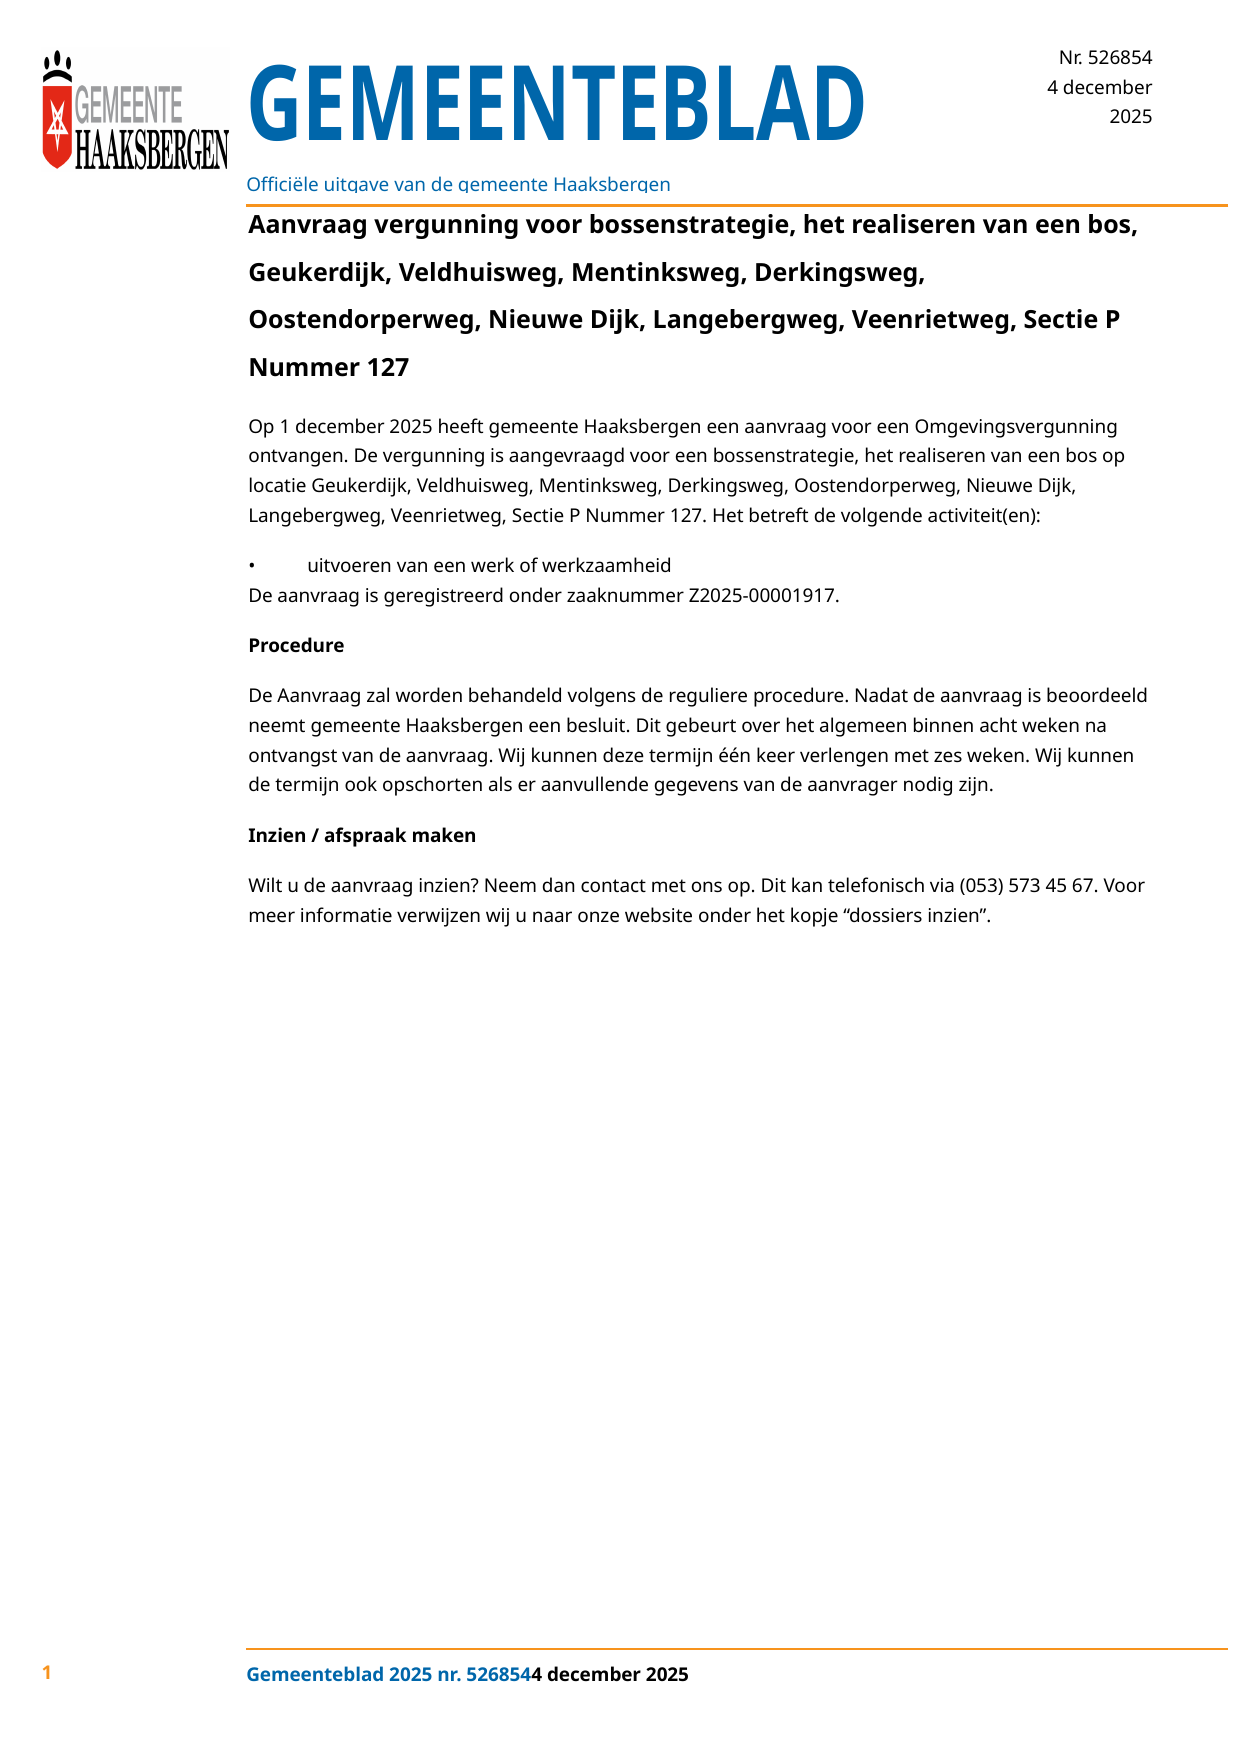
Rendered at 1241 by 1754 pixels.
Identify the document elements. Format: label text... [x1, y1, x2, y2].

text Wilt u de aanvraag inzien? Neem dan contact met ons op. Dit kan telefonisch via (053) 573 45 67. Voor meer informatie verwijzen wij u naar onze website onder het kopje “dossiers inzien”. [248, 872, 1152, 928]
text De aanvraag is geregistreerd onder zaaknummer Z2025-00001917. [248, 582, 1152, 608]
list uitvoeren van een werk of werkzaamheid [248, 552, 1152, 578]
text Aanvraag vergunning voor bossenstrategie, het realiseren van een bos, Geukerdijk, Veldhuisweg, Mentinksweg, Derkingsweg, Oostendorperweg, Nieuwe Dijk, Langebergweg, Veenrietweg, Sectie P Nummer 127 [248, 207, 1152, 384]
text Op 1 december 2025 heeft gemeente Haaksbergen een aanvraag voor een Omgevingsvergunning ontvangen. De vergunning is aangevraagd voor een bossenstrategie, het realiseren van een bos op locatie Geukerdijk, Veldhuisweg, Mentinksweg, Derkingsweg, Oostendorperweg, Nieuwe Dijk, Langebergweg, Veenrietweg, Sectie P Nummer 127. Het betreft de volgende activiteit(en): [248, 413, 1152, 528]
text Procedure [248, 632, 1152, 658]
text Inzien / afspraak maken [248, 822, 1152, 848]
picture [41, 47, 231, 172]
text De Aanvraag zal worden behandeld volgens de reguliere procedure. Nadat de aanvraag is beoordeeld neemt gemeente Haaksbergen een besluit. Dit gebeurt over het algemeen binnen acht weken na ontvangst van de aanvraag. Wij kunnen deze termijn één keer verlengen met zes weken. Wij kunnen de termijn ook opschorten als er aanvullende gegevens van de aanvrager nodig zijn. [248, 683, 1152, 797]
